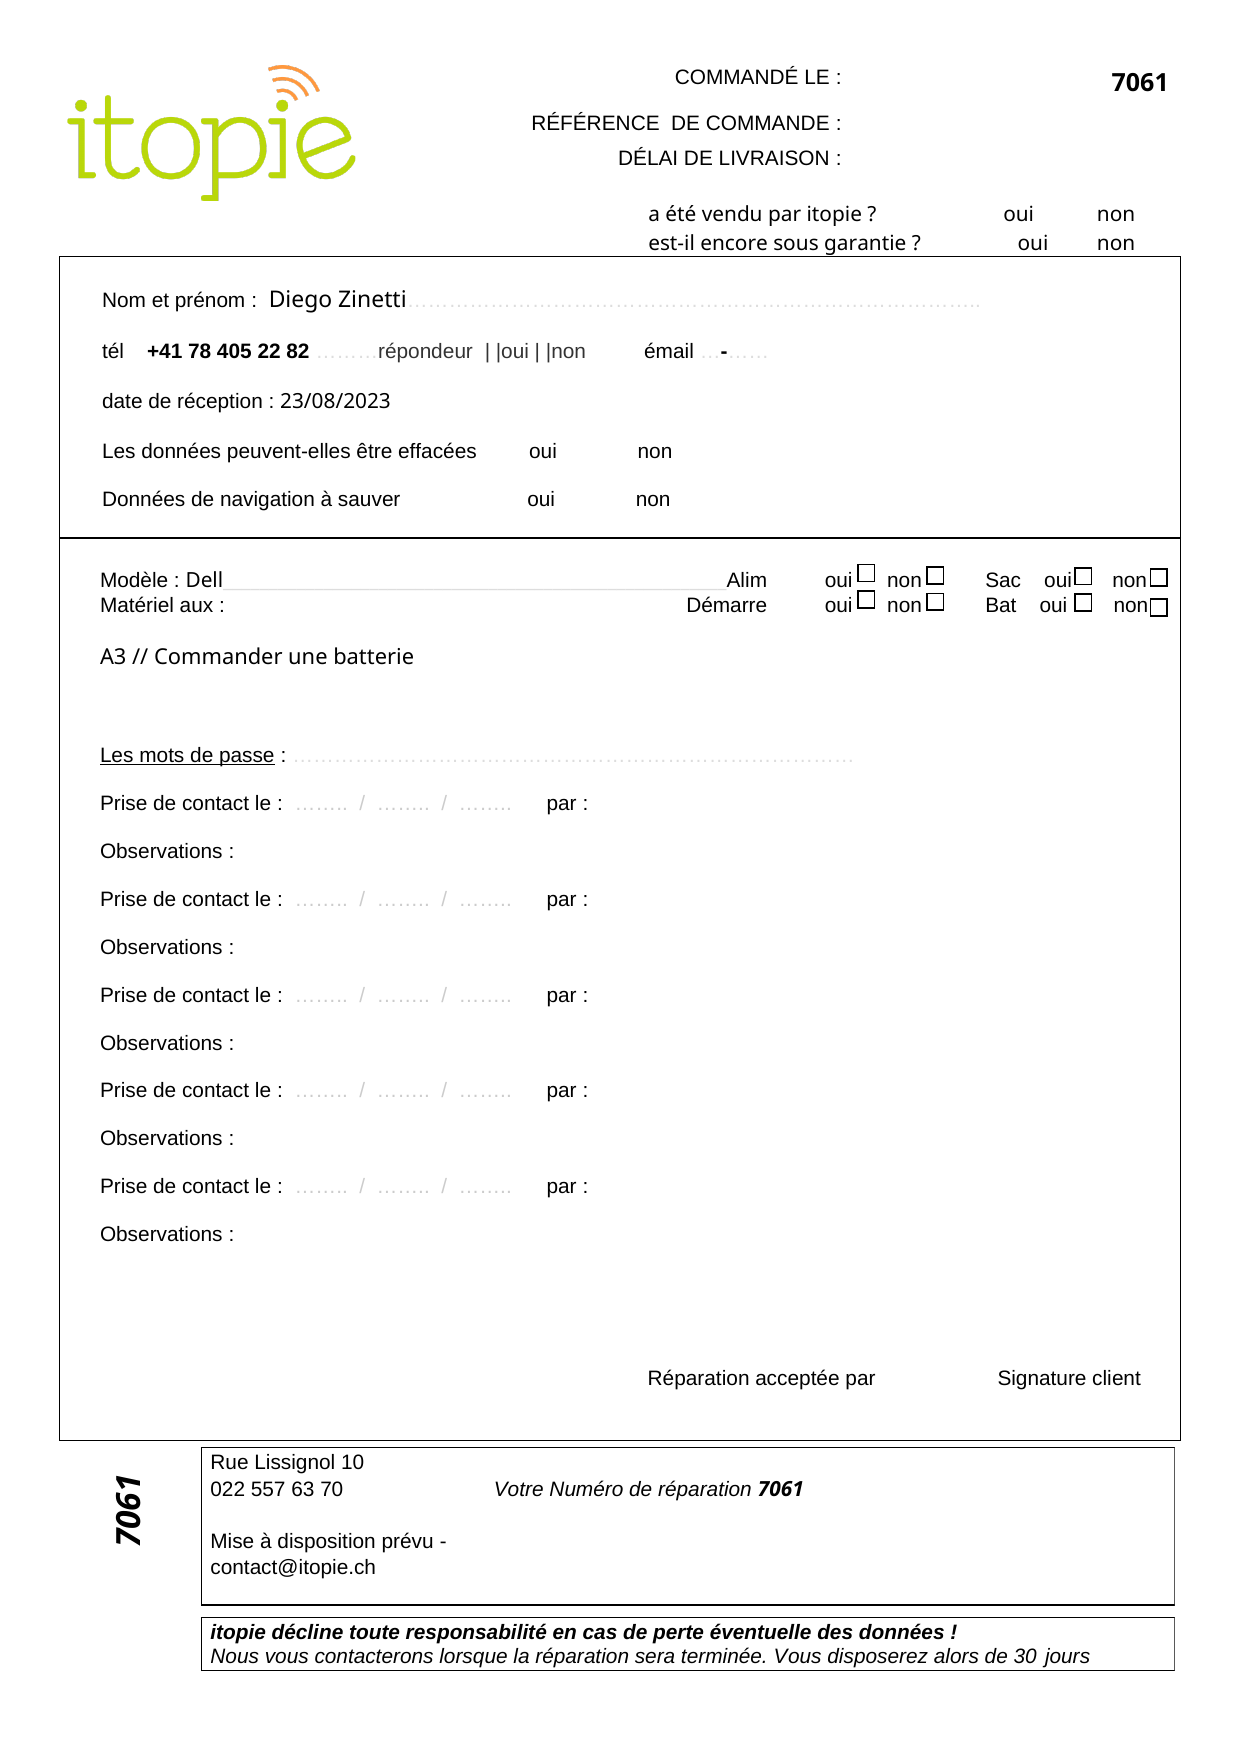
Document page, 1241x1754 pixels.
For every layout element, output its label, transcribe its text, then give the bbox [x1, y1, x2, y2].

table_cell [847, 140, 1180, 175]
text Nom et prénom : Diego Zinetti……………………………………………………………………….. [60, 280, 1180, 314]
text Modèle : Dell Alim oui non Sac oui non [60, 562, 856, 590]
text Matériel aux : Démarre oui non Bat oui non [60, 590, 1180, 617]
text Observations : [60, 1123, 1180, 1150]
table_cell RÉFÉRENCE DE COMMANDE : [490, 105, 847, 140]
text A3 // Commander une batterie [60, 638, 1180, 671]
table_header COMMANDÉ LE : [490, 59, 847, 104]
text date de réception : 23/08/2023 [60, 383, 1180, 415]
text Les données peuvent-elles être effacées oui non [60, 436, 1180, 463]
text Modèle : Dell Alim oui non Sac oui non [948, 562, 1180, 590]
table_cell [847, 105, 1180, 140]
text Prise de contact le : …….. / …….. / …….. par : [60, 788, 1180, 815]
text Prise de contact le : …….. / …….. / …….. par : [60, 979, 1180, 1006]
text est-il encore sous garantie ? oui non [59, 228, 1181, 256]
table_cell DÉLAI DE LIVRAISON : [490, 140, 847, 175]
text Prise de contact le : …….. / …….. / …….. par : [60, 1171, 1180, 1198]
text Observations : [60, 836, 1180, 863]
text Modèle : Dell Alim oui non Sac oui non [879, 562, 925, 590]
text Données de navigation à sauver oui non [60, 484, 1180, 511]
text Prise de contact le : …….. / …….. / …….. par : [60, 883, 1180, 911]
text Observations : [60, 931, 1180, 958]
table_header Rue Lissignol 10 022 557 63 70 Votre Numéro de réparation 7061 Mise à disposition prévu - contact@itopie.ch [195, 1441, 1180, 1611]
picture [67, 65, 356, 201]
table_cell itopie décline toute responsabilité en cas de perte éventuelle des données ! Nous vous contacterons lorsque la réparation sera terminée. Vous disposerez alors de 30 jours [195, 1611, 1180, 1677]
text Observations : [60, 1027, 1180, 1054]
text Réparation acceptée par Signature client [60, 1363, 1180, 1390]
text Prise de contact le : …….. / …….. / …….. par : [60, 1075, 1180, 1102]
text Observations : [60, 1219, 1180, 1246]
text a été vendu par itopie ? oui non [59, 199, 1181, 228]
text Les mots de passe : ……………………………………………………………………… [60, 740, 1180, 767]
table_header 7061 [847, 59, 1180, 104]
table_header 7061 [59, 1441, 195, 1677]
text tél +41 78 405 22 82 ………répondeur | |oui | |non émail …-…… [60, 335, 1180, 362]
